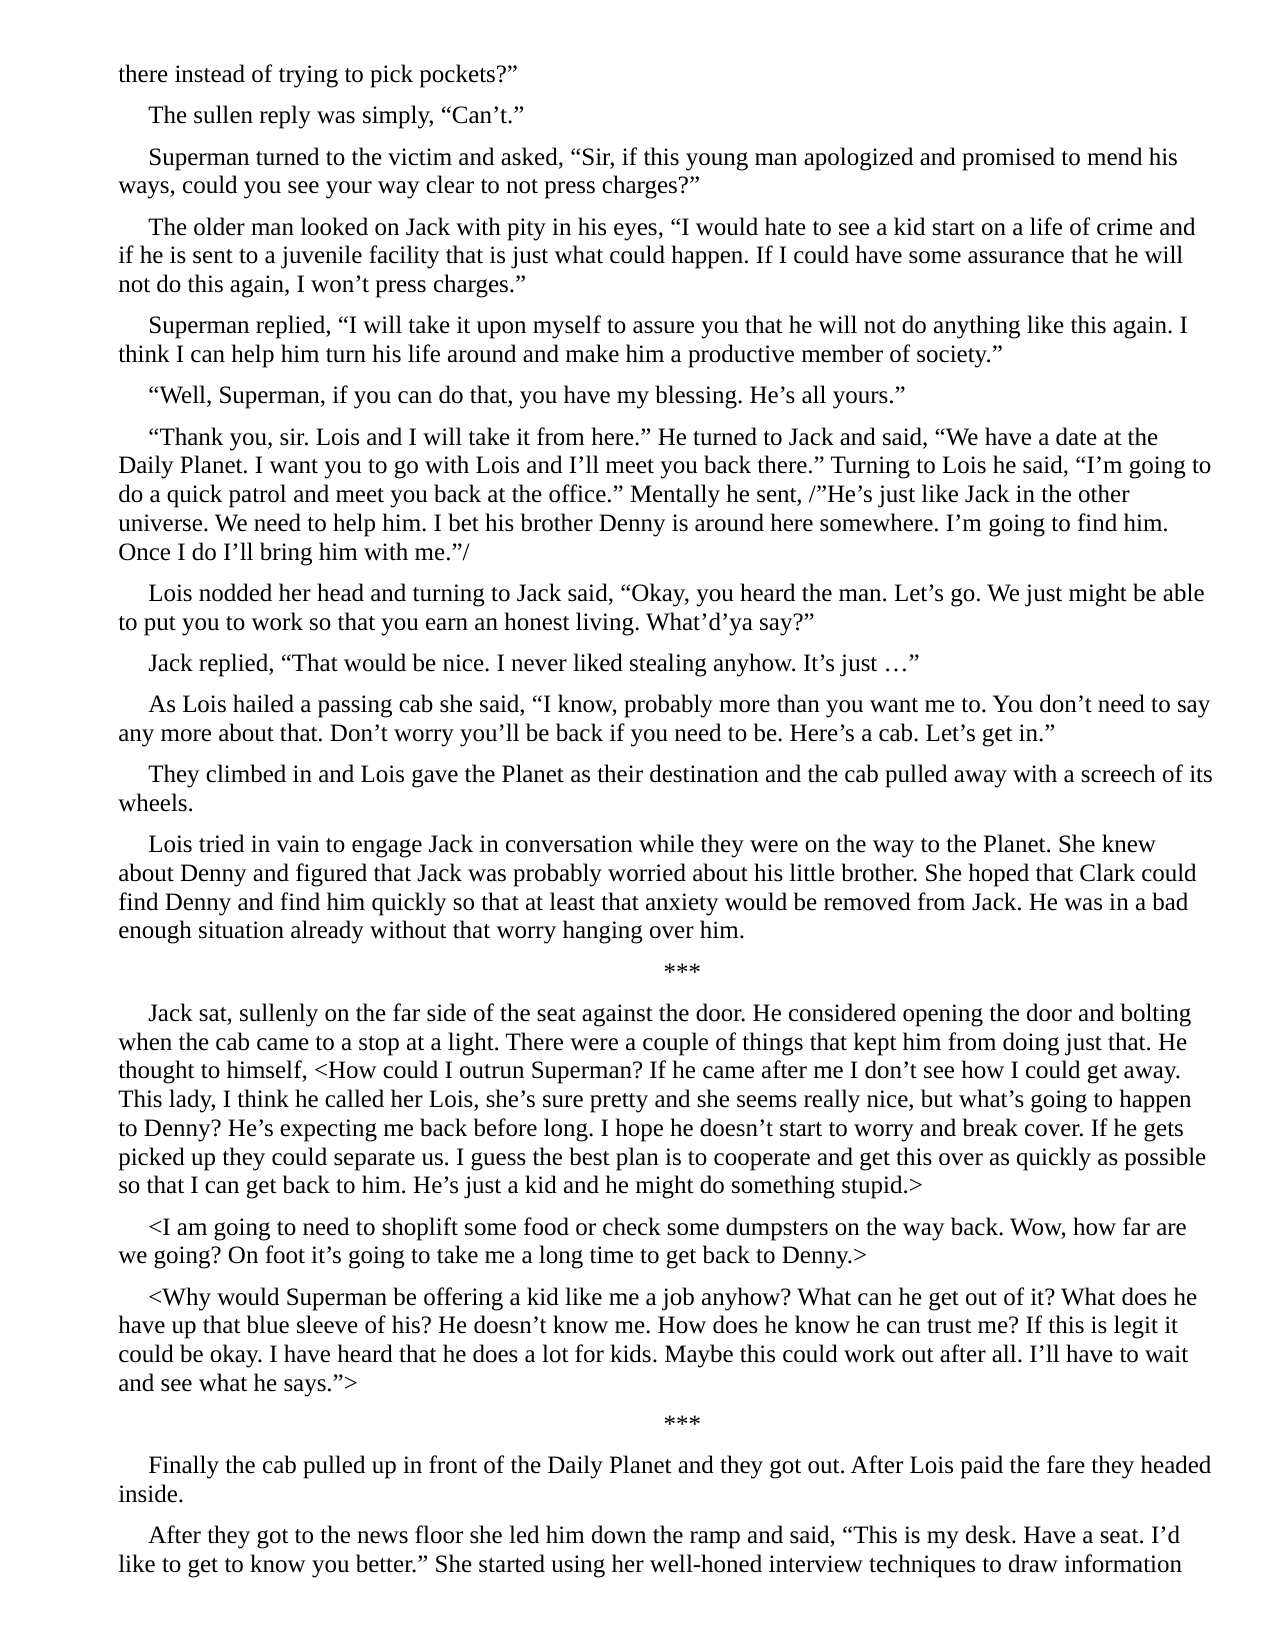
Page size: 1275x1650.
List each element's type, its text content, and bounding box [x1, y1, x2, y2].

text They climbed in and Lois gave the Planet as their destination and the cab pulled away with a screech of its wheels. [118, 759, 1216, 817]
text After they got to the news floor she led him down the ramp and said, “This is my desk. Have a seat. I’d like to get to know you better.” She started using her well-honed interview techniques to draw information [118, 1520, 1216, 1578]
text “Well, Superman, if you can do that, you have my blessing. He’s all yours.” [118, 380, 1216, 409]
text *** [118, 1409, 1216, 1438]
text “Thank you, sir. Lois and I will take it from here.” He turned to Jack and said, “We have a date at the Daily Planet. I want you to go with Lois and I’ll meet you back there.” Turning to Lois he said, “I’m going to do a quick patrol and meet you back at the office.” Mentally he sent, /”He’s just like Jack in the other universe. We need to help him. I bet his brother Denny is around here somewhere. I’m going to find him. Once I do I’ll bring him with me.”/ [118, 422, 1216, 565]
text there instead of trying to pick pockets?” [118, 59, 1216, 88]
text <I am going to need to shoplift some food or check some dumpsters on the way back. Wow, how far are we going? On foot it’s going to take me a long time to get back to Denny.> [118, 1212, 1216, 1269]
text <Why would Superman be offering a kid like me a job anyhow? What can he get out of it? What does he have up that blue sleeve of his? He doesn’t know me. How does he know he can trust me? If this is legit it could be okay. I have heard that he does a lot for kids. Maybe this could work out after all. I’ll have to wait and see what he says.”> [118, 1282, 1216, 1397]
text Jack replied, “That would be nice. I never liked stealing anyhow. It’s just …” [118, 648, 1216, 677]
text *** [118, 957, 1216, 985]
text Superman replied, “I will take it upon myself to assure you that he will not do anything like this again. I think I can help him turn his life around and make him a productive member of society.” [118, 310, 1216, 368]
text Lois nodded her head and turning to Jack said, “Okay, you heard the man. Let’s go. We just might be able to put you to work so that you earn an honest living. What’d’ya say?” [118, 578, 1216, 635]
text Jack sat, sullenly on the far side of the seat against the door. He considered opening the door and bolting when the cab came to a stop at a light. There were a couple of things that kept him from doing just that. He thought to himself, <How could I outrun Superman? If he came after me I don’t see how I could get away. This lady, I think he called her Lois, she’s sure pretty and she seems really nice, but what’s going to happen to Denny? He’s expecting me back before long. I hope he doesn’t start to worry and break cover. If he gets picked up they could separate us. I guess the best plan is to cooperate and get this over as quickly as possible so that I can get back to him. He’s just a kid and he might do something stupid.> [118, 998, 1216, 1199]
text Superman turned to the victim and asked, “Sir, if this young man apologized and promised to mend his ways, could you see your way clear to not press charges?” [118, 142, 1216, 199]
text The sullen reply was simply, “Can’t.” [118, 100, 1216, 129]
text The older man looked on Jack with pity in his eyes, “I would hate to see a kid start on a life of crime and if he is sent to a juvenile facility that is just what could happen. If I could have some assurance that he will not do this again, I won’t press charges.” [118, 212, 1216, 298]
text As Lois hailed a passing cab she said, “I know, probably more than you want me to. You don’t need to say any more about that. Don’t worry you’ll be back if you need to be. Here’s a cab. Let’s get in.” [118, 689, 1216, 747]
text Finally the cab pulled up in front of the Daily Planet and they got out. After Lois paid the fare they headed inside. [118, 1450, 1216, 1508]
text Lois tried in vain to engage Jack in conversation while they were on the way to the Planet. She knew about Denny and figured that Jack was probably worried about his little brother. She hoped that Clark could find Denny and find him quickly so that at least that anxiety would be removed from Jack. He was in a bad enough situation already without that worry hanging over him. [118, 829, 1216, 944]
